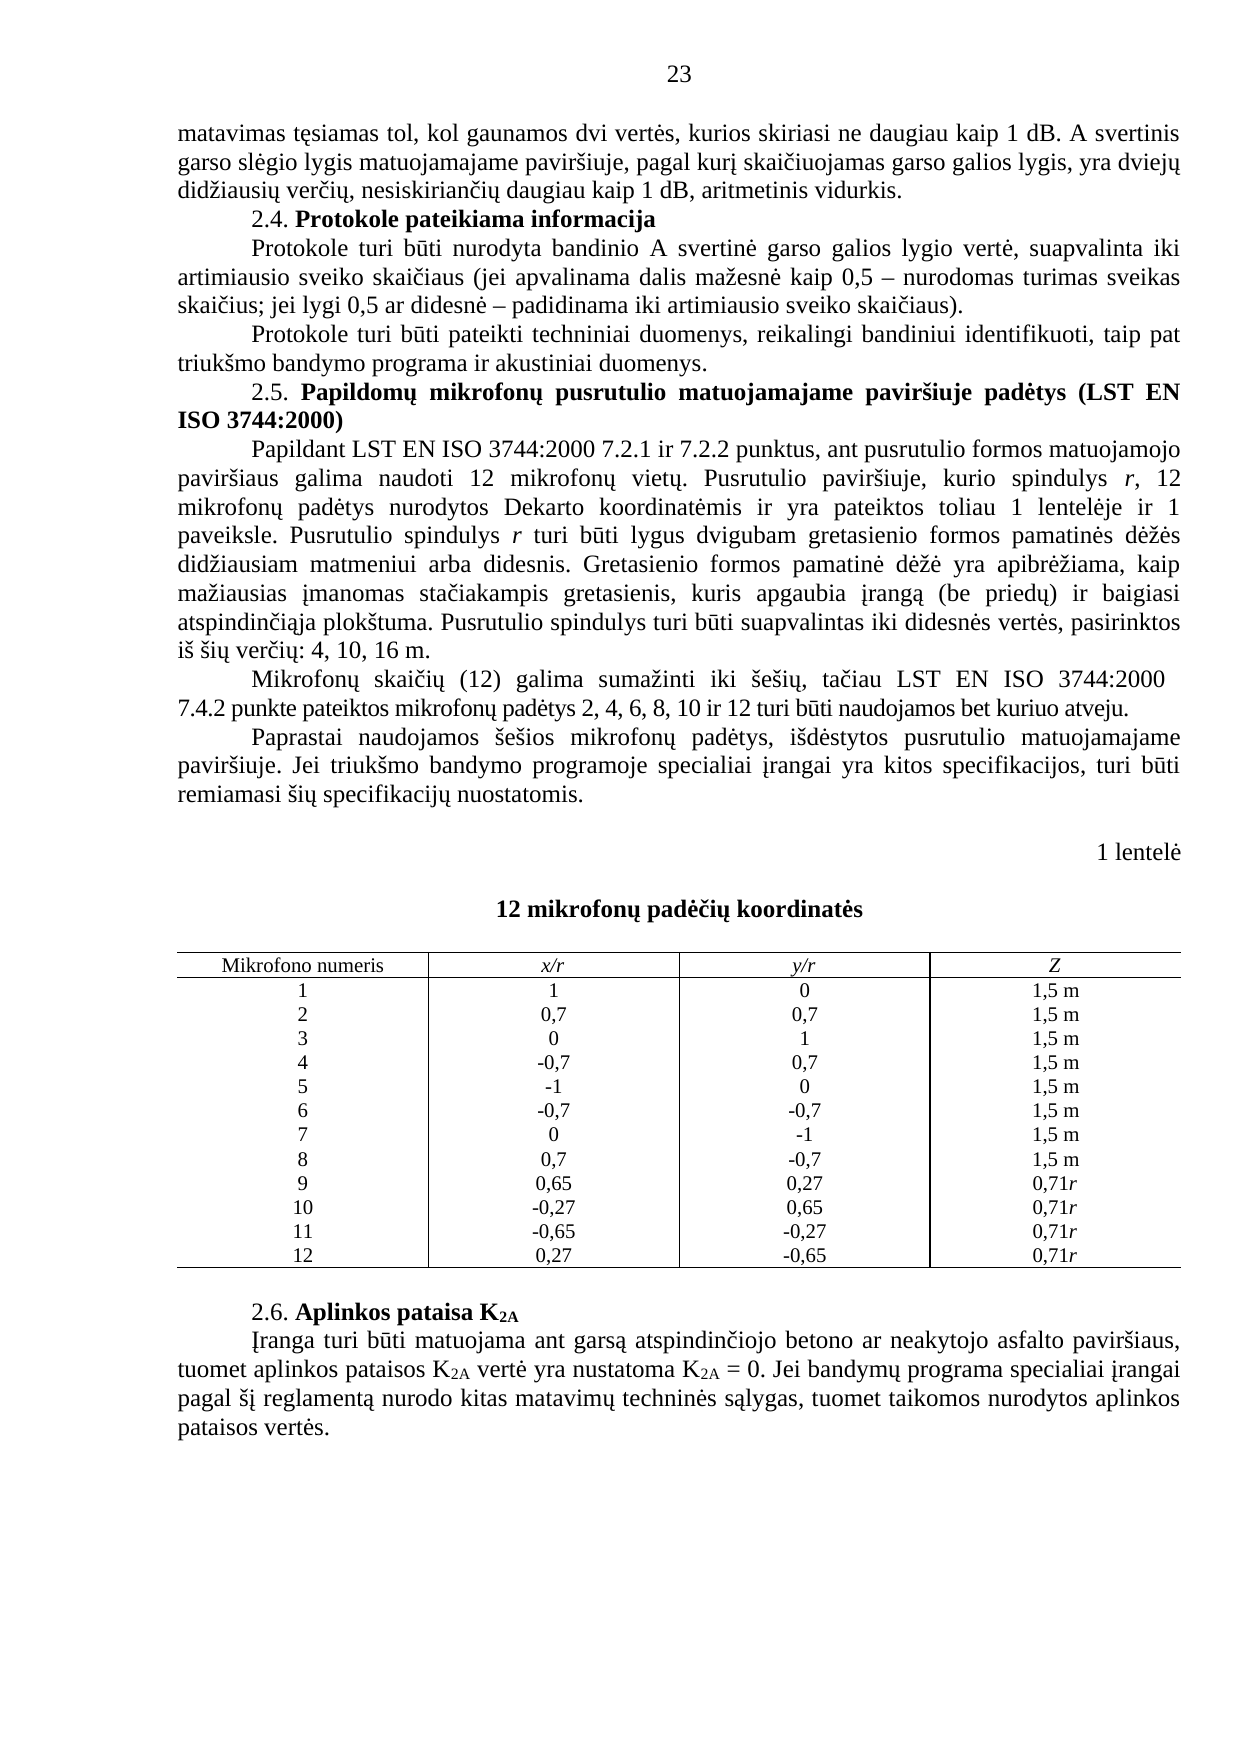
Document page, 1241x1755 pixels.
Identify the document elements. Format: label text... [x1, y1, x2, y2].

text 2.4. Protokole pateikiama informacija [177, 204, 1181, 233]
table_cell 0 0,7 1 0,7 0 -0,7 -1 -0,7 0,27 0,65 -0,27 -0,65 [680, 978, 929, 1267]
table_cell 1 2 3 4 5 6 7 8 9 10 11 12 [177, 978, 428, 1267]
text Papildant LST EN ISO 3744:2000 7.2.1 ir 7.2.2 punktus, ant pusrutulio formos matuojamojo paviršiaus galima naudoti 12 mikrofonų vietų. Pusrutulio paviršiuje, kurio spindulys r, 12 mikrofonų padėtys nurodytos Dekarto koordinatėmis ir yra pateiktos toliau 1 lentelėje ir 1 paveiksle. Pusrutulio spindulys r turi būti lygus dvigubam gretasienio formos pamatinės dėžės didžiausiam matmeniui arba didesnis. Gretasienio formos pamatinė dėžė yra apibrėžiama, kaip mažiausias įmanomas stačiakampis gretasienis, kuris apgaubia įrangą (be priedų) ir baigiasi atspindinčiąja plokštuma. Pusrutulio spindulys turi būti suapvalintas iki didesnės vertės, pasirinktos iš šių verčių: 4, 10, 16 m. [177, 434, 1181, 664]
text Mikrofonų skaičių (12) galima sumažinti iki šešių, tačiau LST EN ISO 3744:2000 7.4.2 punkte pateiktos mikrofonų padėtys 2, 4, 6, 8, 10 ir 12 turi būti naudojamos bet kuriuo atveju. [177, 664, 1181, 722]
text 12 mikrofonų padėčių koordinatės [177, 894, 1181, 923]
table_cell 1,5 m 1,5 m 1,5 m 1,5 m 1,5 m 1,5 m 1,5 m 1,5 m 0,71r 0,71r 0,71r 0,71r [931, 978, 1181, 1267]
text Protokole turi būti pateikti techniniai duomenys, reikalingi bandiniui identifikuoti, taip pat triukšmo bandymo programa ir akustiniai duomenys. [177, 319, 1181, 377]
text 2.6. Aplinkos pataisa K2A [177, 1297, 1181, 1325]
table_header x/r [429, 953, 679, 977]
table_header Z [931, 953, 1181, 977]
text matavimas tęsiamas tol, kol gaunamos dvi vertės, kurios skiriasi ne daugiau kaip 1 dB. A svertinis garso slėgio lygis matuojamajame paviršiuje, pagal kurį skaičiuojamas garso galios lygis, yra dviejų didžiausių verčių, nesiskiriančių daugiau kaip 1 dB, aritmetinis vidurkis. [177, 118, 1181, 204]
text Įranga turi būti matuojama ant garsą atspindinčiojo betono ar neakytojo asfalto paviršiaus, tuomet aplinkos pataisos K2A vertė yra nustatoma K2A = 0. Jei bandymų programa specialiai įrangai pagal šį reglamentą nurodo kitas matavimų techninės sąlygas, tuomet taikomos nurodytos aplinkos pataisos vertės. [177, 1325, 1181, 1440]
table_header y/r [680, 953, 929, 977]
text 1 lentelė [177, 837, 1181, 866]
text 2.5. Papildomų mikrofonų pusrutulio matuojamajame paviršiuje padėtys (LST EN ISO 3744:2000) [177, 377, 1181, 434]
table_cell 1 0,7 0 -0,7 -1 -0,7 0 0,7 0,65 -0,27 -0,65 0,27 [429, 978, 679, 1267]
text Paprastai naudojamos šešios mikrofonų padėtys, išdėstytos pusrutulio matuojamajame paviršiuje. Jei triukšmo bandymo programoje specialiai įrangai yra kitos specifikacijos, turi būti remiamasi šių specifikacijų nuostatomis. [177, 722, 1181, 808]
table_header Mikrofono numeris [177, 953, 428, 977]
text Protokole turi būti nurodyta bandinio A svertinė garso galios lygio vertė, suapvalinta iki artimiausio sveiko skaičiaus (jei apvalinama dalis mažesnė kaip 0,5 – nurodomas turimas sveikas skaičius; jei lygi 0,5 ar didesnė – padidinama iki artimiausio sveiko skaičiaus). [177, 233, 1181, 319]
